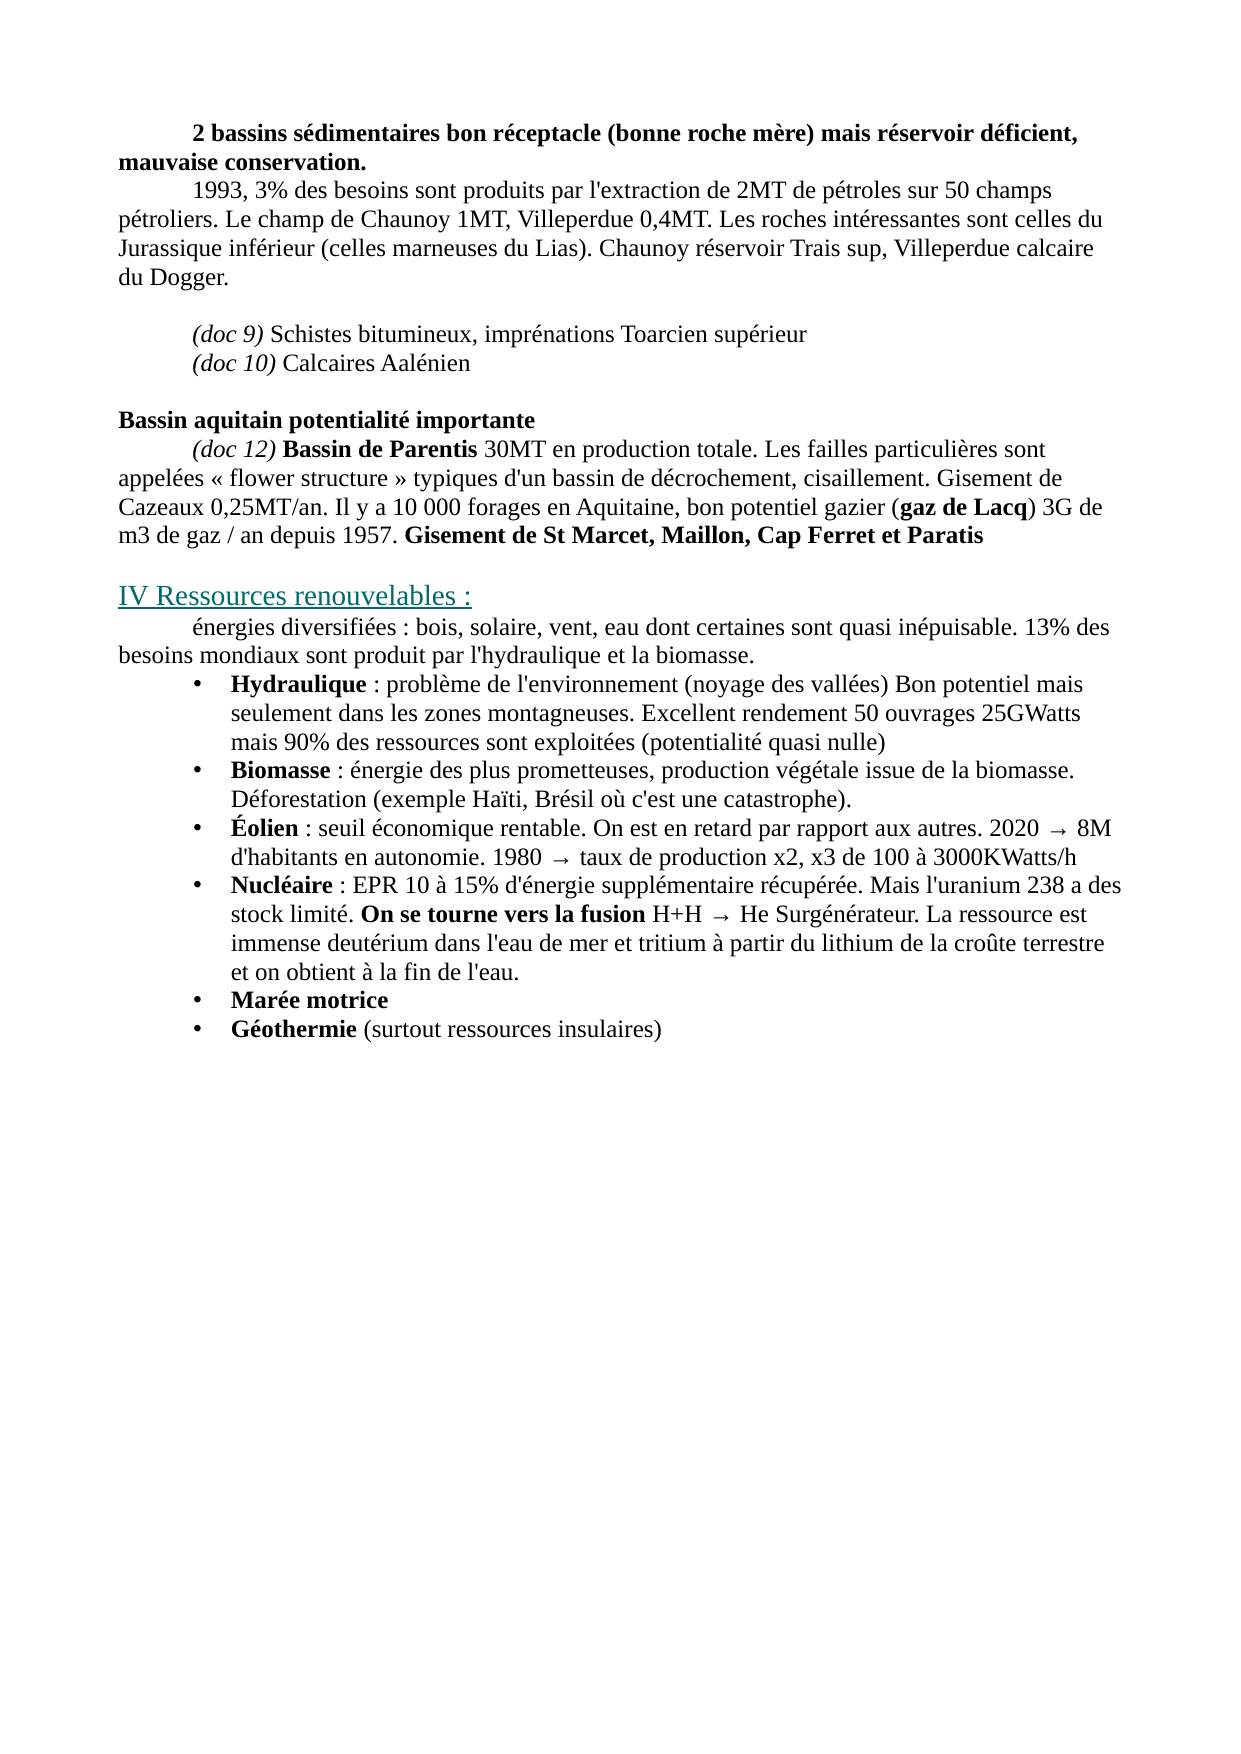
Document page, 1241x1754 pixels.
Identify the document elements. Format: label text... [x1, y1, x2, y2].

text Bassin aquitain potentialité importante [118, 406, 1122, 434]
text 1993, 3% des besoins sont produits par l'extraction de 2MT de pétroles sur 50 champs pétroliers. Le champ de Chaunoy 1MT, Villeperdue 0,4MT. Les roches intéressantes sont celles du Jurassique inférieur (celles marneuses du Lias). Chaunoy réservoir Trais sup, Villeperdue calcaire du Dogger. [118, 176, 1122, 291]
text (doc 12) Bassin de Parentis 30MT en production totale. Les failles particulières sont appelées « flower structure » typiques d'un bassin de décrochement, cisaillement. Gisement de Cazeaux 0,25MT/an. Il y a 10 000 forages en Aquitaine, bon potentiel gazier (gaz de Lacq) 3G de m3 de gaz / an depuis 1957. Gisement de St Marcet, Maillon, Cap Ferret et Paratis [118, 434, 1122, 549]
list Éolien : seuil économique rentable. On est en retard par rapport aux autres. 2020 → 8M d'habitants en autonomie. 1980 → taux de production x2, x3 de 100 à 3000KWatts/h [193, 813, 1122, 870]
text (doc 9) Schistes bitumineux, imprénations Toarcien supérieur [118, 319, 1122, 348]
list Marée motrice [193, 985, 1122, 1014]
text (doc 10) Calcaires Aalénien [118, 348, 1122, 377]
list Géothermie (surtout ressources insulaires) [193, 1014, 1122, 1043]
text 2 bassins sédimentaires bon réceptacle (bonne roche mère) mais réservoir déficient, mauvaise conservation. [118, 118, 1122, 176]
list Biomasse : énergie des plus prometteuses, production végétale issue de la biomasse. Déforestation (exemple Haïti, Brésil où c'est une catastrophe). [193, 755, 1122, 813]
list Nucléaire : EPR 10 à 15% d'énergie supplémentaire récupérée. Mais l'uranium 238 a des stock limité. On se tourne vers la fusion H+H → He Surgénérateur. La ressource est immense deutérium dans l'eau de mer et tritium à partir du lithium de la croûte terrestre et on obtient à la fin de l'eau. [193, 870, 1122, 985]
list Hydraulique : problème de l'environnement (noyage des vallées) Bon potentiel mais seulement dans les zones montagneuses. Excellent rendement 50 ouvrages 25GWatts mais 90% des ressources sont exploitées (potentialité quasi nulle) [193, 669, 1122, 755]
text énergies diversifiées : bois, solaire, vent, eau dont certaines sont quasi inépuisable. 13% des besoins mondiaux sont produit par l'hydraulique et la biomasse. [118, 612, 1122, 669]
text IV Ressources renouvelables : [118, 578, 1122, 612]
